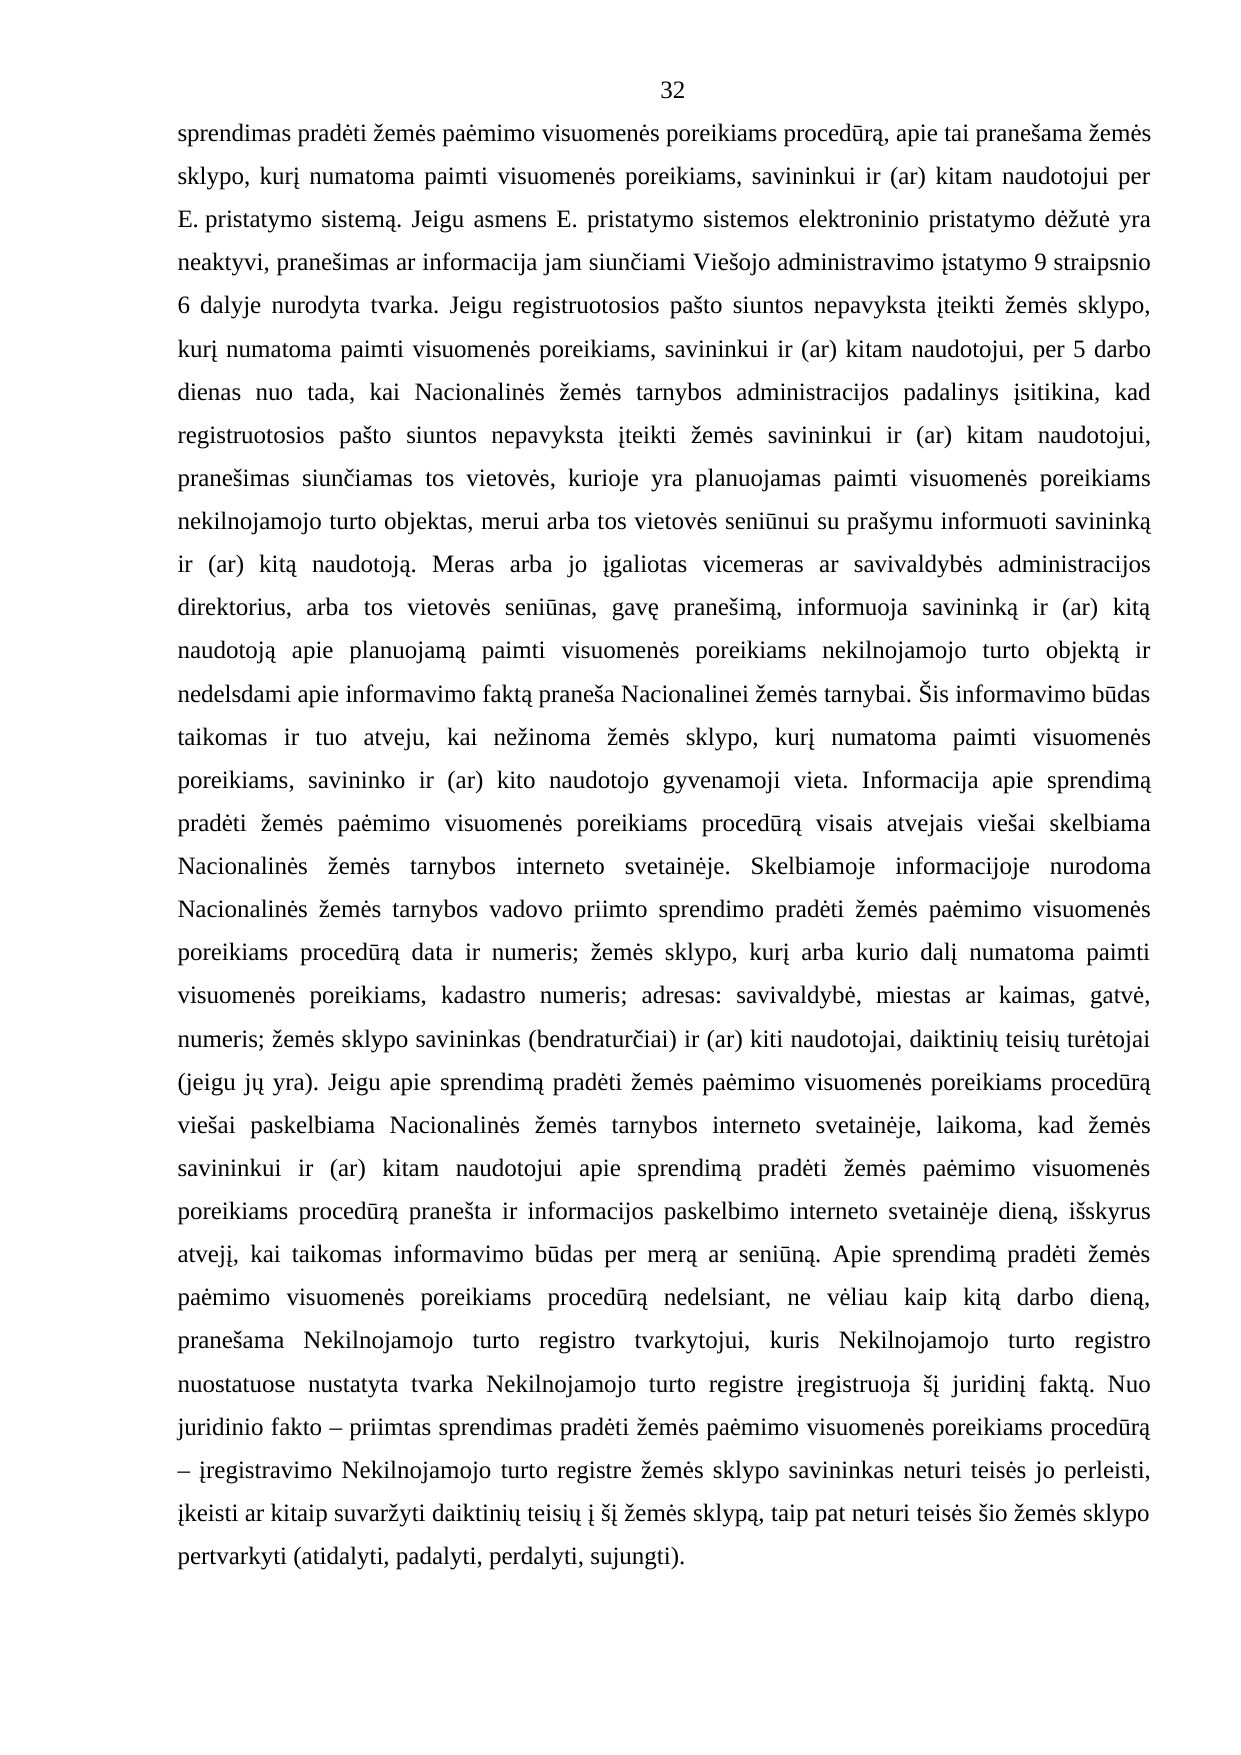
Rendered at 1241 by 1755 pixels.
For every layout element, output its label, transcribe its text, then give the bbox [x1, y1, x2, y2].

text sprendimas pradėti žemės paėmimo visuomenės poreikiams procedūrą, apie tai pranešama žemės sklypo, kurį numatoma paimti visuomenės poreikiams, savininkui ir (ar) kitam naudotojui per E. pristatymo sistemą. Jeigu asmens E. pristatymo sistemos elektroninio pristatymo dėžutė yra neaktyvi, pranešimas ar informacija jam siunčiami Viešojo administravimo įstatymo 9 straipsnio 6 dalyje nurodyta tvarka. Jeigu registruotosios pašto siuntos nepavyksta įteikti žemės sklypo, kurį numatoma paimti visuomenės poreikiams, savininkui ir (ar) kitam naudotojui, per 5 darbo dienas nuo tada, kai Nacionalinės žemės tarnybos administracijos padalinys įsitikina, kad registruotosios pašto siuntos nepavyksta įteikti žemės savininkui ir (ar) kitam naudotojui, pranešimas siunčiamas tos vietovės, kurioje yra planuojamas paimti visuomenės poreikiams nekilnojamojo turto objektas, merui arba tos vietovės seniūnui su prašymu informuoti savininką ir (ar) kitą naudotoją. Meras arba jo įgaliotas vicemeras ar savivaldybės administracijos direktorius, arba tos vietovės seniūnas, gavę pranešimą, informuoja savininką ir (ar) kitą naudotoją apie planuojamą paimti visuomenės poreikiams nekilnojamojo turto objektą ir nedelsdami apie informavimo faktą praneša Nacionalinei žemės tarnybai. Šis informavimo būdas taikomas ir tuo atveju, kai nežinoma žemės sklypo, kurį numatoma paimti visuomenės poreikiams, savininko ir (ar) kito naudotojo gyvenamoji vieta. Informacija apie sprendimą pradėti žemės paėmimo visuomenės poreikiams procedūrą visais atvejais viešai skelbiama Nacionalinės žemės tarnybos interneto svetainėje. Skelbiamoje informacijoje nurodoma Nacionalinės žemės tarnybos vadovo priimto sprendimo pradėti žemės paėmimo visuomenės poreikiams procedūrą data ir numeris; žemės sklypo, kurį arba kurio dalį numatoma paimti visuomenės poreikiams, kadastro numeris; adresas: savivaldybė, miestas ar kaimas, gatvė, numeris; žemės sklypo savininkas (bendraturčiai) ir (ar) kiti naudotojai, daiktinių teisių turėtojai (jeigu jų yra). Jeigu apie sprendimą pradėti žemės paėmimo visuomenės poreikiams procedūrą viešai paskelbiama Nacionalinės žemės tarnybos interneto svetainėje, laikoma, kad žemės savininkui ir (ar) kitam naudotojui apie sprendimą pradėti žemės paėmimo visuomenės poreikiams procedūrą pranešta ir informacijos paskelbimo interneto svetainėje dieną, išskyrus atvejį, kai taikomas informavimo būdas per merą ar seniūną. Apie sprendimą pradėti žemės paėmimo visuomenės poreikiams procedūrą nedelsiant, ne vėliau kaip kitą darbo dieną, pranešama Nekilnojamojo turto registro tvarkytojui, kuris Nekilnojamojo turto registro nuostatuose nustatyta tvarka Nekilnojamojo turto registre įregistruoja šį juridinį faktą. Nuo juridinio fakto – priimtas sprendimas pradėti žemės paėmimo visuomenės poreikiams procedūrą – įregistravimo Nekilnojamojo turto registre žemės sklypo savininkas neturi teisės jo perleisti, įkeisti ar kitaip suvaržyti daiktinių teisių į šį žemės sklypą, taip pat neturi teisės šio žemės sklypo pertvarkyti (atidalyti, padalyti, perdalyti, sujungti). [177, 118, 1152, 1570]
